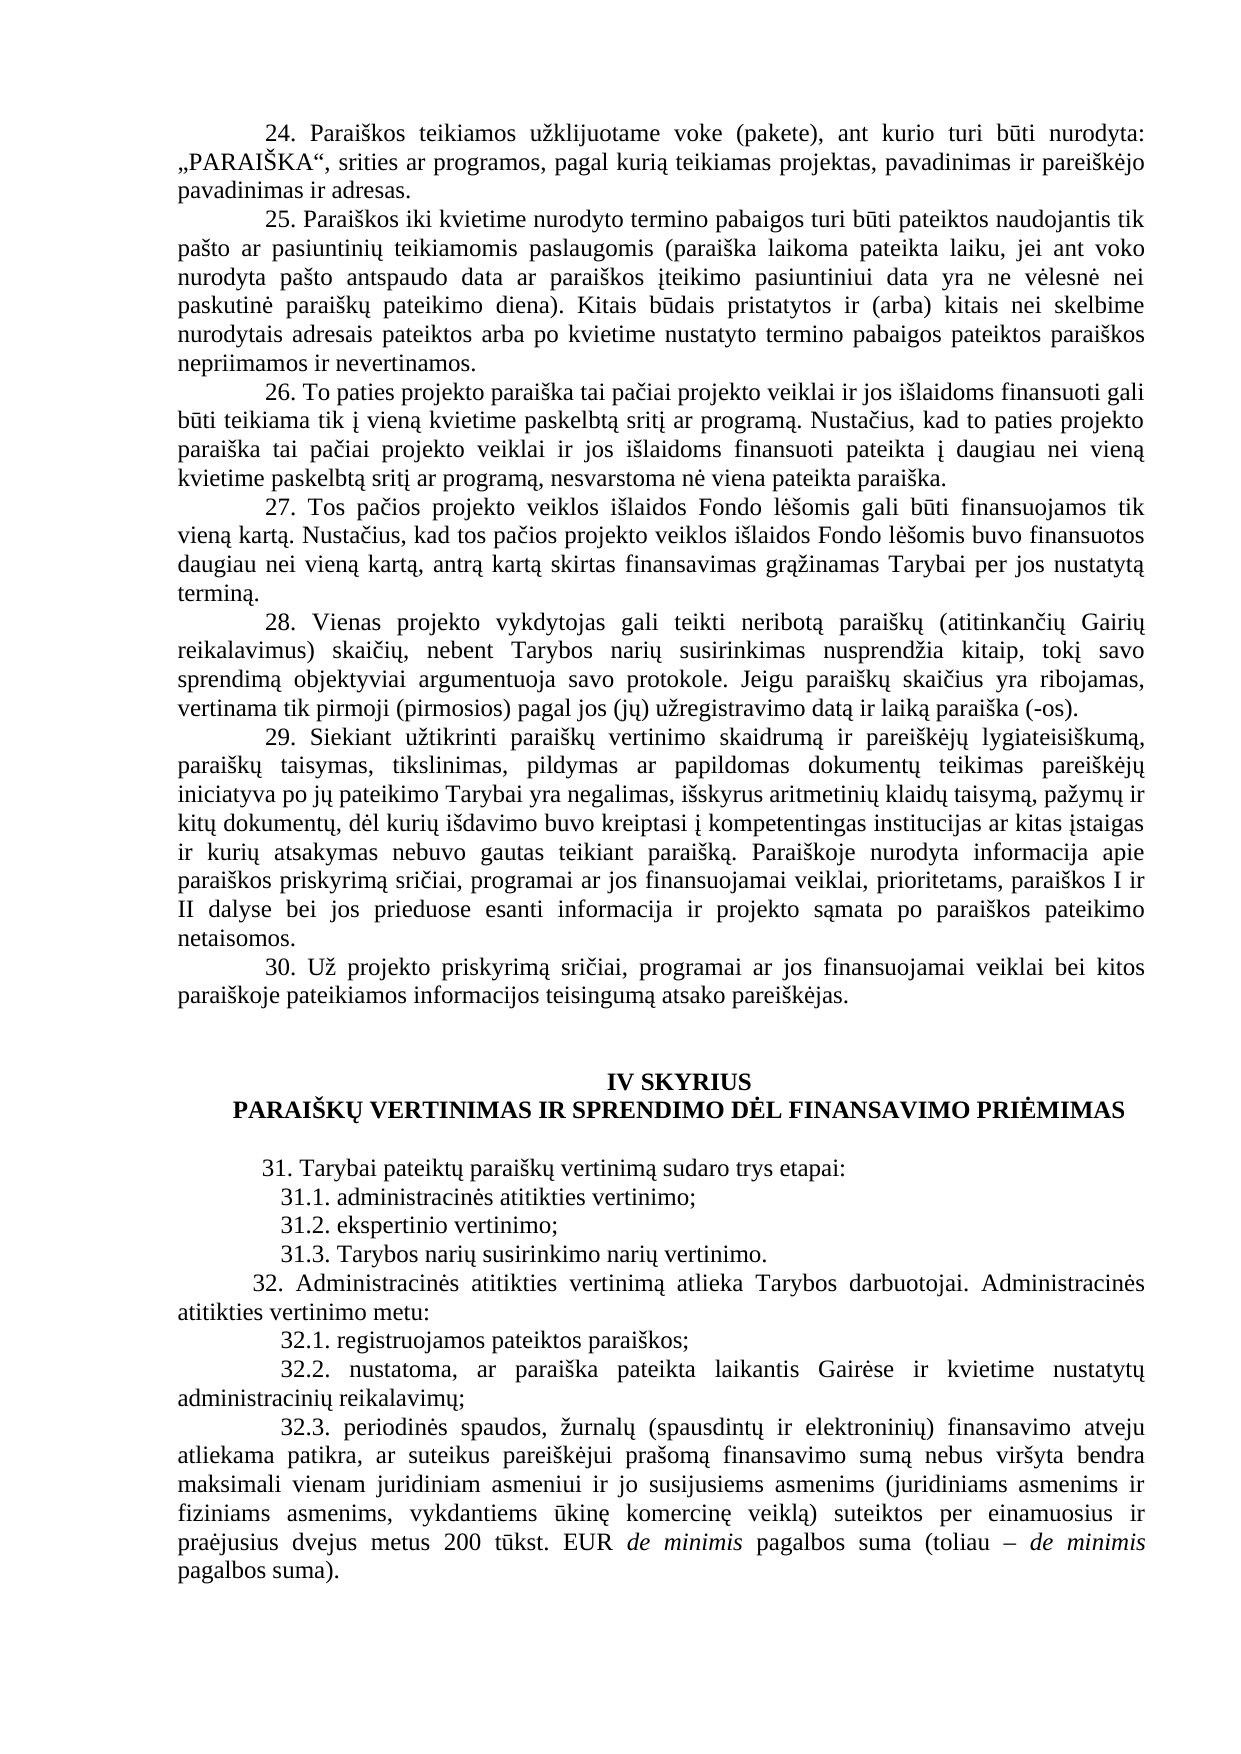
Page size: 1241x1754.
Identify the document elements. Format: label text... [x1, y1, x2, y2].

text IV SKYRIUS [177, 1067, 1181, 1096]
text 28. Vienas projekto vykdytojas gali teikti neribotą paraiškų (atitinkančių Gairių reikalavimus) skaičių, nebent Tarybos narių susirinkimas nusprendžia kitaip, tokį savo sprendimą objektyviai argumentuoja savo protokole. Jeigu paraiškų skaičius yra ribojamas, vertinama tik pirmoji (pirmosios) pagal jos (jų) užregistravimo datą ir laiką paraiška (-os). [177, 607, 1146, 722]
text 25. Paraiškos iki kvietime nurodyto termino pabaigos turi būti pateiktos naudojantis tik pašto ar pasiuntinių teikiamomis paslaugomis (paraiška laikoma pateikta laiku, jei ant voko nurodyta pašto antspaudo data ar paraiškos įteikimo pasiuntiniui data yra ne vėlesnė nei paskutinė paraiškų pateikimo diena). Kitais būdais pristatytos ir (arba) kitais nei skelbime nurodytais adresais pateiktos arba po kvietime nustatyto termino pabaigos pateiktos paraiškos nepriimamos ir nevertinamos. [177, 204, 1146, 377]
text 30. Už projekto priskyrimą sričiai, programai ar jos finansuojamai veiklai bei kitos paraiškoje pateikiamos informacijos teisingumą atsako pareiškėjas. [177, 952, 1146, 1009]
text 32. Administracinės atitikties vertinimą atlieka Tarybos darbuotojai. Administracinės atitikties vertinimo metu: [177, 1268, 1146, 1326]
text 32.3. periodinės spaudos, žurnalų (spausdintų ir elektroninių) finansavimo atveju atliekama patikra, ar suteikus pareiškėjui prašomą finansavimo sumą nebus viršyta bendra maksimali vienam juridiniam asmeniui ir jo susijusiems asmenims (juridiniams asmenims ir fiziniams asmenims, vykdantiems ūkinę komercinę veiklą) suteiktos per einamuosius ir praėjusius dvejus metus 200 tūkst. EUR de minimis pagalbos suma (toliau – de minimis pagalbos suma). [177, 1412, 1146, 1584]
text 24. Paraiškos teikiamos užklijuotame voke (pakete), ant kurio turi būti nurodyta: „PARAIŠKA“, srities ar programos, pagal kurią teikiamas projektas, pavadinimas ir pareiškėjo pavadinimas ir adresas. [177, 118, 1146, 204]
text 31.1. administracinės atitikties vertinimo; [177, 1182, 1146, 1211]
text PARAIŠKŲ VERTINIMAS IR SPRENDIMO DĖL FINANSAVIMO PRIĖMIMAS [177, 1096, 1181, 1124]
text 26. To paties projekto paraiška tai pačiai projekto veiklai ir jos išlaidoms finansuoti gali būti teikiama tik į vieną kvietime paskelbtą sritį ar programą. Nustačius, kad to paties projekto paraiška tai pačiai projekto veiklai ir jos išlaidoms finansuoti pateikta į daugiau nei vieną kvietime paskelbtą sritį ar programą, nesvarstoma nė viena pateikta paraiška. [177, 377, 1146, 492]
text 29. Siekiant užtikrinti paraiškų vertinimo skaidrumą ir pareiškėjų lygiateisiškumą, paraiškų taisymas, tikslinimas, pildymas ar papildomas dokumentų teikimas pareiškėjų iniciatyva po jų pateikimo Tarybai yra negalimas, išskyrus aritmetinių klaidų taisymą, pažymų ir kitų dokumentų, dėl kurių išdavimo buvo kreiptasi į kompetentingas institucijas ar kitas įstaigas ir kurių atsakymas nebuvo gautas teikiant paraišką. Paraiškoje nurodyta informacija apie paraiškos priskyrimą sričiai, programai ar jos finansuojamai veiklai, prioritetams, paraiškos I ir II dalyse bei jos prieduose esanti informacija ir projekto sąmata po paraiškos pateikimo netaisomos. [177, 722, 1146, 952]
text 32.2. nustatoma, ar paraiška pateikta laikantis Gairėse ir kvietime nustatytų administracinių reikalavimų; [177, 1354, 1146, 1412]
text 31. Tarybai pateiktų paraiškų vertinimą sudaro trys etapai: [177, 1153, 1146, 1182]
text 32.1. registruojamos pateiktos paraiškos; [177, 1326, 1146, 1354]
text 31.3. Tarybos narių susirinkimo narių vertinimo. [177, 1239, 1146, 1268]
text 31.2. ekspertinio vertinimo; [177, 1211, 1146, 1239]
text 27. Tos pačios projekto veiklos išlaidos Fondo lėšomis gali būti finansuojamos tik vieną kartą. Nustačius, kad tos pačios projekto veiklos išlaidos Fondo lėšomis buvo finansuotos daugiau nei vieną kartą, antrą kartą skirtas finansavimas grąžinamas Tarybai per jos nustatytą terminą. [177, 492, 1146, 607]
